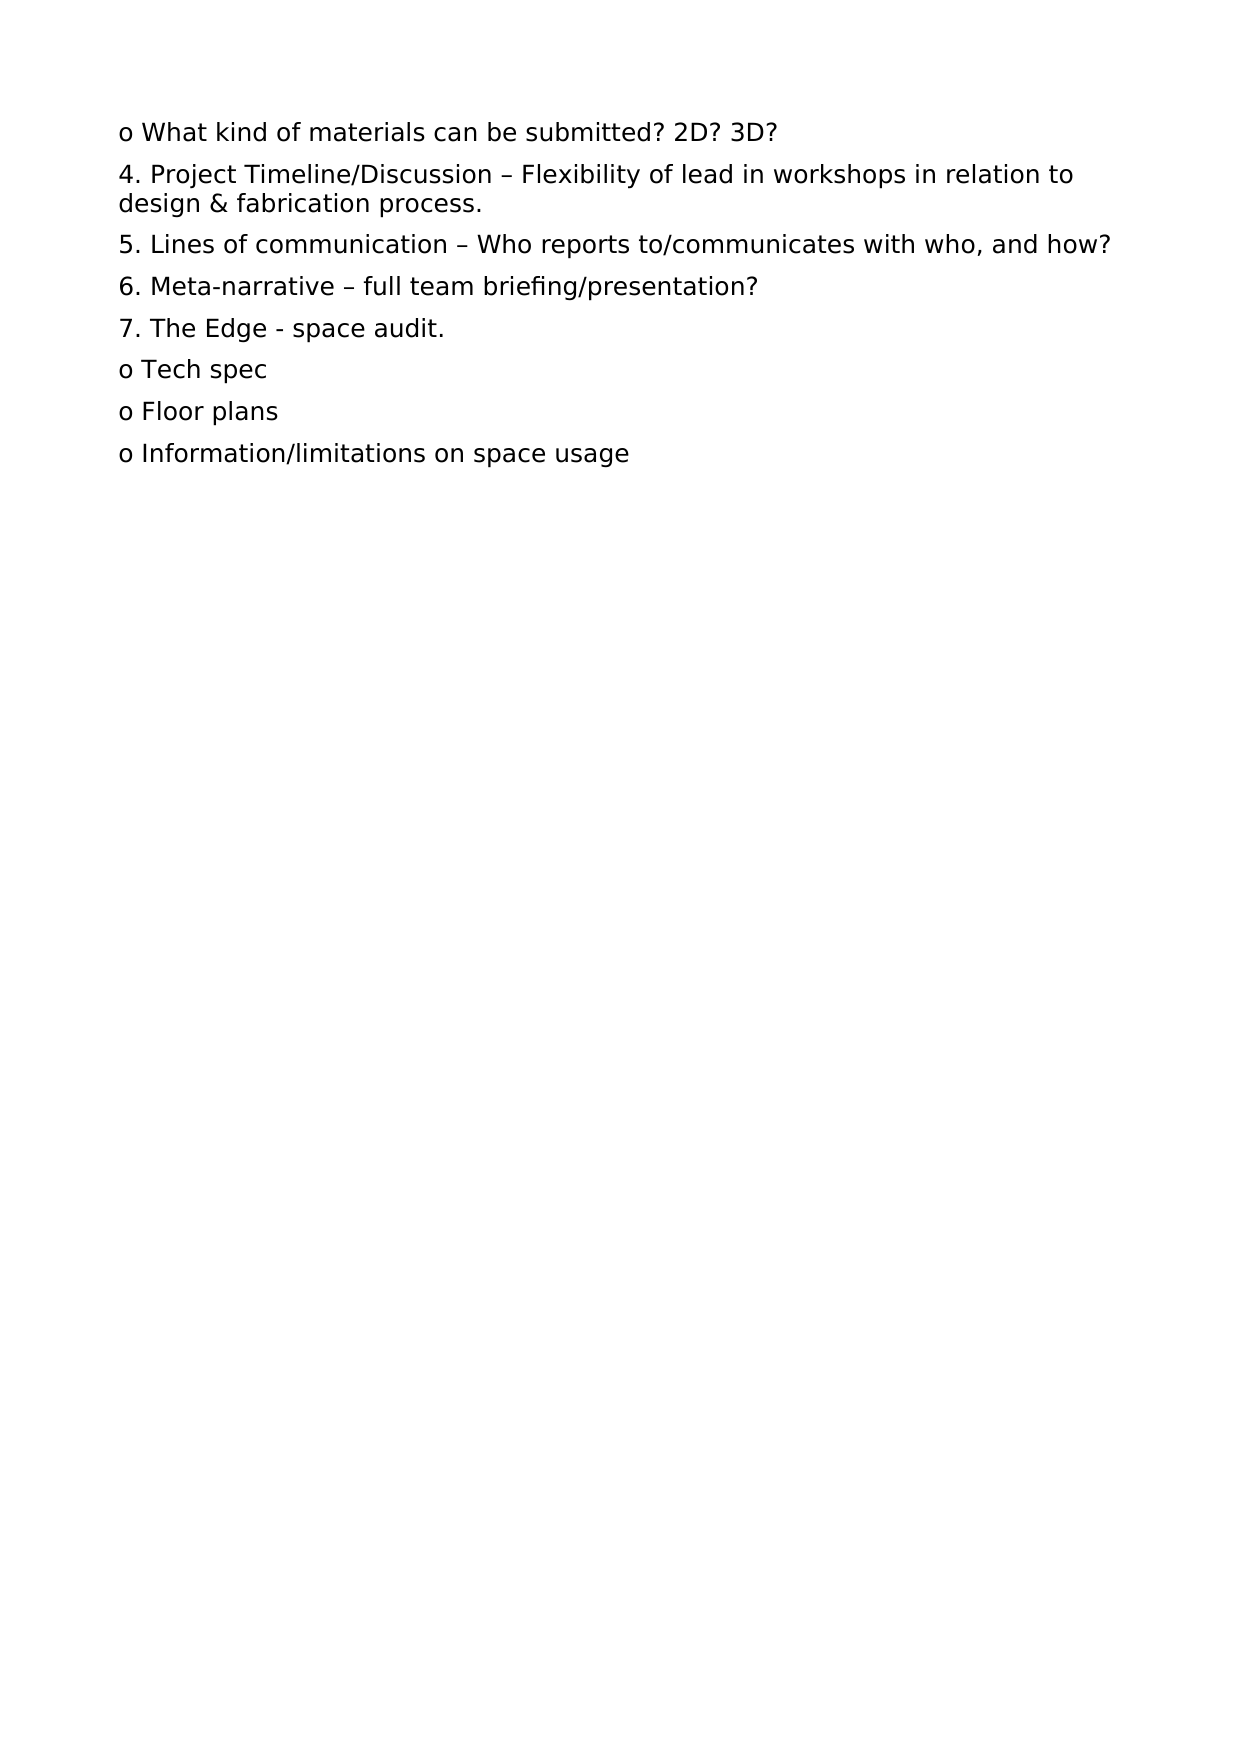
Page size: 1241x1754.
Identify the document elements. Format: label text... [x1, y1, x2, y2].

text o Tech spec [118, 356, 1122, 385]
text 7. The Edge - space audit. [118, 314, 1122, 343]
text 5. Lines of communication – Who reports to/communicates with who, and how? [118, 231, 1122, 260]
text o What kind of materials can be submitted? 2D? 3D? [118, 118, 1122, 147]
text 6. Meta-narrative – full team briefing/presentation? [118, 272, 1122, 301]
text 4. Project Timeline/Discussion – Flexibility of lead in workshops in relation to design & fabrication process. [118, 160, 1122, 218]
text o Information/limitations on space usage [118, 439, 1122, 468]
text o Floor plans [118, 397, 1122, 426]
